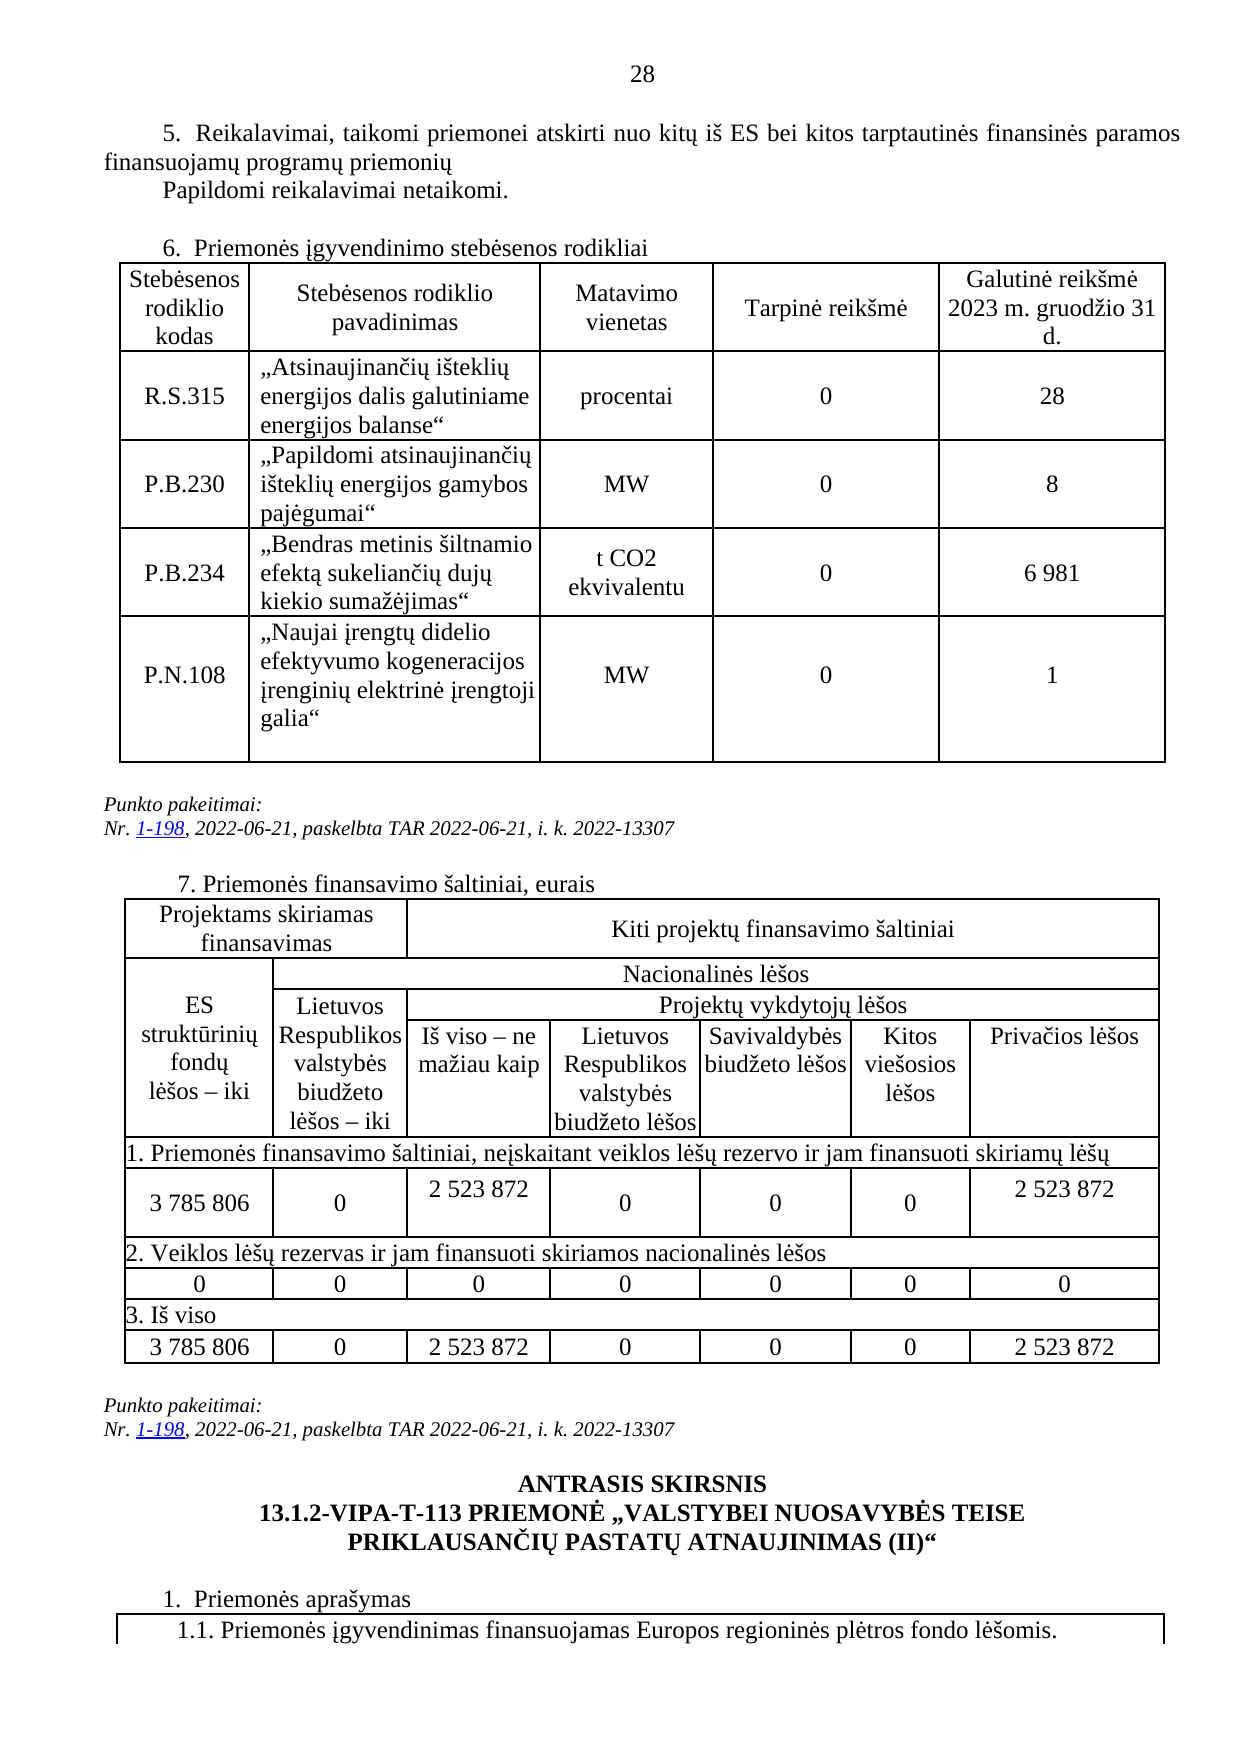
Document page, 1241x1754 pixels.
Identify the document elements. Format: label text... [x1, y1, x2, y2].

table_cell 2. Veiklos lėšų rezervas ir jam finansuoti skiriamos nacionalinės lėšos [126, 1238, 1158, 1267]
table_cell P.B.230 [121, 441, 248, 527]
table_cell t CO2 ekvivalentu [541, 529, 712, 615]
table_cell 0 [852, 1269, 969, 1298]
table_cell 0 [852, 1331, 969, 1362]
table_cell „Naujai įrengtų didelio efektyvumo kogeneracijos įrenginių elektrinė įrengtoji galia“ [250, 617, 539, 732]
table_cell 0 [971, 1269, 1158, 1298]
table_header Tarpinė reikšmė [714, 264, 938, 350]
text 1. Priemonės aprašymas [103, 1584, 1181, 1613]
table_cell 0 [714, 617, 938, 732]
text 7. Priemonės finansavimo šaltiniai, eurais [103, 869, 1181, 897]
table_cell R.S.315 [121, 352, 248, 438]
table_cell Savivaldybės biudžeto lėšos [701, 1021, 850, 1136]
table_cell 3 785 806 [126, 1331, 272, 1362]
table_cell Lietuvos Respublikos valstybės biudžeto lėšos – iki [274, 990, 406, 1136]
table_header Galutinė reikšmė 2023 m. gruodžio 31 d. [940, 264, 1164, 350]
table_cell 0 [274, 1269, 406, 1298]
table_cell Nacionalinės lėšos [274, 959, 1158, 988]
table_cell 0 [274, 1169, 406, 1236]
table_cell 28 [940, 352, 1164, 438]
table_cell [250, 732, 539, 761]
table_cell 3 785 806 [126, 1169, 272, 1236]
table_cell 0 [551, 1269, 699, 1298]
text 13.1.2-VIPA-T-113 PRIEMONĖ „VALSTYBEI NUOSAVYBĖS TEISE [103, 1498, 1181, 1527]
table_cell 0 [551, 1169, 699, 1236]
table_cell 2 523 872 [408, 1331, 549, 1362]
table_cell 0 [274, 1331, 406, 1362]
table_cell 0 [551, 1331, 699, 1362]
table_cell Iš viso – ne mažiau kaip [408, 1021, 549, 1136]
text Punkto pakeitimai: [103, 1392, 1181, 1417]
text Nr. 1-198, 2022-06-21, paskelbta TAR 2022-06-21, i. k. 2022-13307 [103, 816, 1181, 840]
table_cell Lietuvos Respublikos valstybės biudžeto lėšos [551, 1021, 699, 1136]
table_cell 0 [714, 441, 938, 527]
table_cell Privačios lėšos [971, 1021, 1158, 1136]
table_cell 2 523 872 [971, 1169, 1158, 1236]
table_cell „Bendras metinis šiltnamio efektą sukeliančių dujų kiekio sumažėjimas“ [250, 529, 539, 615]
table_cell 2 523 872 [408, 1169, 549, 1236]
text Papildomi reikalavimai netaikomi. [103, 176, 1181, 204]
table_header Stebėsenos rodiklio kodas [121, 264, 248, 350]
text PRIKLAUSANČIŲ PASTATŲ ATNAUJINIMAS (II)“ [103, 1527, 1181, 1556]
table_cell Kitos viešosios lėšos [852, 1021, 969, 1136]
table_header Matavimo vienetas [541, 264, 712, 350]
table_header Stebėsenos rodiklio pavadinimas [250, 264, 539, 350]
table_cell MW [541, 617, 712, 732]
text 6. Priemonės įgyvendinimo stebėsenos rodikliai [103, 233, 1181, 262]
table_cell [121, 732, 248, 761]
table_cell „Papildomi atsinaujinančių išteklių energijos gamybos pajėgumai“ [250, 441, 539, 527]
table_cell P.B.234 [121, 529, 248, 615]
table_cell 1. Priemonės finansavimo šaltiniai, neįskaitant veiklos lėšų rezervo ir jam finansuoti skiriamų lėšų [126, 1138, 1158, 1167]
table_cell [714, 732, 938, 761]
table_cell [940, 732, 1164, 761]
text Nr. 1-198, 2022-06-21, paskelbta TAR 2022-06-21, i. k. 2022-13307 [103, 1417, 1181, 1441]
table_cell 6 981 [940, 529, 1164, 615]
table_header 1.1. Priemonės įgyvendinimas finansuojamas Europos regioninės plėtros fondo lėšomis. [118, 1615, 1163, 1644]
table_cell 1 [940, 617, 1164, 732]
table_cell MW [541, 441, 712, 527]
table_cell 0 [852, 1169, 969, 1236]
table_cell 8 [940, 441, 1164, 527]
table_cell [541, 732, 712, 761]
table_cell 0 [701, 1169, 850, 1236]
table_cell 0 [408, 1269, 549, 1298]
table_cell 0 [701, 1269, 850, 1298]
table_cell 3. Iš viso [126, 1300, 1158, 1329]
table_cell P.N.108 [121, 617, 248, 732]
table_cell Projektų vykdytojų lėšos [408, 990, 1158, 1019]
table_cell procentai [541, 352, 712, 438]
table_header Projektams skiriamas finansavimas [126, 900, 406, 957]
table_cell „Atsinaujinančių išteklių energijos dalis galutiniame energijos balanse“ [250, 352, 539, 438]
table_header Kiti projektų finansavimo šaltiniai [408, 900, 1158, 957]
text ANTRASIS SKIRSNIS [103, 1469, 1181, 1498]
table_cell 0 [714, 352, 938, 438]
table_cell 0 [126, 1269, 272, 1298]
table_cell 0 [701, 1331, 850, 1362]
table_cell ES struktūrinių fondų lėšos – iki [126, 959, 272, 1136]
text Punkto pakeitimai: [103, 792, 1181, 816]
table_cell 0 [714, 529, 938, 615]
table_cell 2 523 872 [971, 1331, 1158, 1362]
text 5. Reikalavimai, taikomi priemonei atskirti nuo kitų iš ES bei kitos tarptautinės finansinės paramos finansuojamų programų priemonių [103, 118, 1181, 176]
